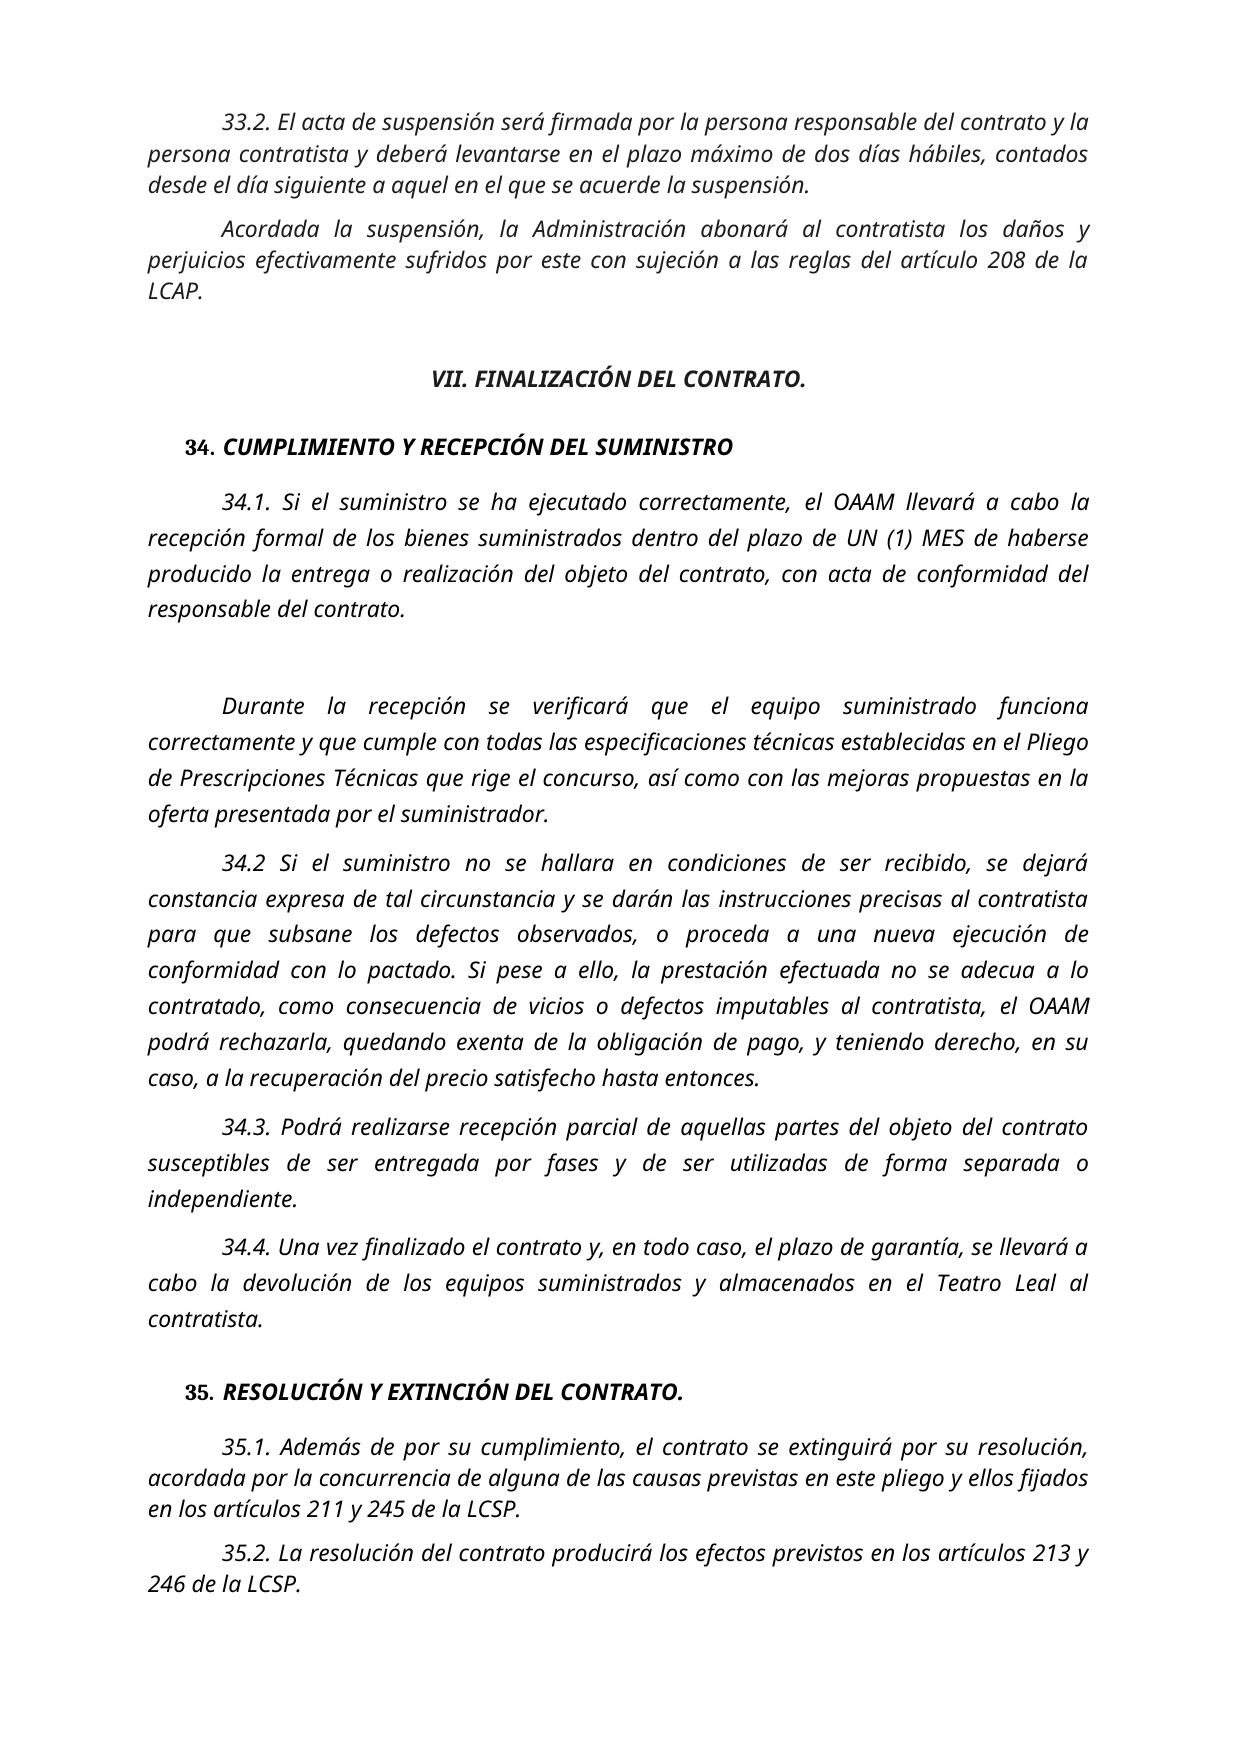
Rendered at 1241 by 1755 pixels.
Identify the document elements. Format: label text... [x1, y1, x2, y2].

text 34.3. Podrá realizarse recepción parcial de aquellas partes del objeto del contrato susceptibles de ser entregada por fases y de ser utilizadas de forma separada o independiente. [148, 1111, 1093, 1214]
text Acordada la suspensión, la Administración abonará al contratista los daños y perjuicios efectivamente sufridos por este con sujeción a las reglas del artículo 208 de la LCAP. [148, 213, 1093, 306]
text 34.2 Si el suministro no se hallara en condiciones de ser recibido, se dejará constancia expresa de tal circunstancia y se darán las instrucciones precisas al contratista para que subsane los defectos observados, o proceda a una nueva ejecución de conformidad con lo pactado. Si pese a ello, la prestación efectuada no se adecua a lo contratado, como consecuencia de vicios o defectos imputables al contratista, el OAAM podrá rechazarla, quedando exenta de la obligación de pago, y teniendo derecho, en su caso, a la recuperación del precio satisfecho hasta entonces. [148, 847, 1093, 1093]
text 34.4. Una vez finalizado el contrato y, en todo caso, el plazo de garantía, se llevará a cabo la devolución de los equipos suministrados y almacenados en el Teatro Leal al contratista. [148, 1231, 1093, 1334]
text 33.2. El acta de suspensión será firmada por la persona responsable del contrato y la persona contratista y deberá levantarse en el plazo máximo de dos días hábiles, contados desde el día siguiente a aquel en el que se acuerde la suspensión. [148, 106, 1093, 200]
list CUMPLIMIENTO Y RECEPCIÓN DEL SUMINISTRO [185, 431, 1093, 463]
list RESOLUCIÓN Y EXTINCIÓN DEL CONTRATO. [185, 1376, 1093, 1407]
text Durante la recepción se verificará que el equipo suministrado funciona correctamente y que cumple con todas las especificaciones técnicas establecidas en el Pliego de Prescripciones Técnicas que rige el concurso, así como con las mejoras propuestas en la oferta presentada por el suministrador. [148, 690, 1093, 829]
text 35.2. La resolución del contrato producirá los efectos previstos en los artículos 213 y 246 de la LCSP. [148, 1537, 1093, 1599]
text 34.1. Si el suministro se ha ejecutado correctamente, el OAAM llevará a cabo la recepción formal de los bienes suministrados dentro del plazo de UN (1) MES de haberse producido la entrega o realización del objeto del contrato, con acta de conformidad del responsable del contrato. [148, 486, 1093, 625]
text 35.1. Además de por su cumplimiento, el contrato se extinguirá por su resolución, acordada por la concurrencia de alguna de las causas previstas en este pliego y ellos fijados en los artículos 211 y 245 de la LCSP. [148, 1431, 1093, 1524]
text VII. FINALIZACIÓN DEL CONTRATO. [148, 363, 1093, 394]
